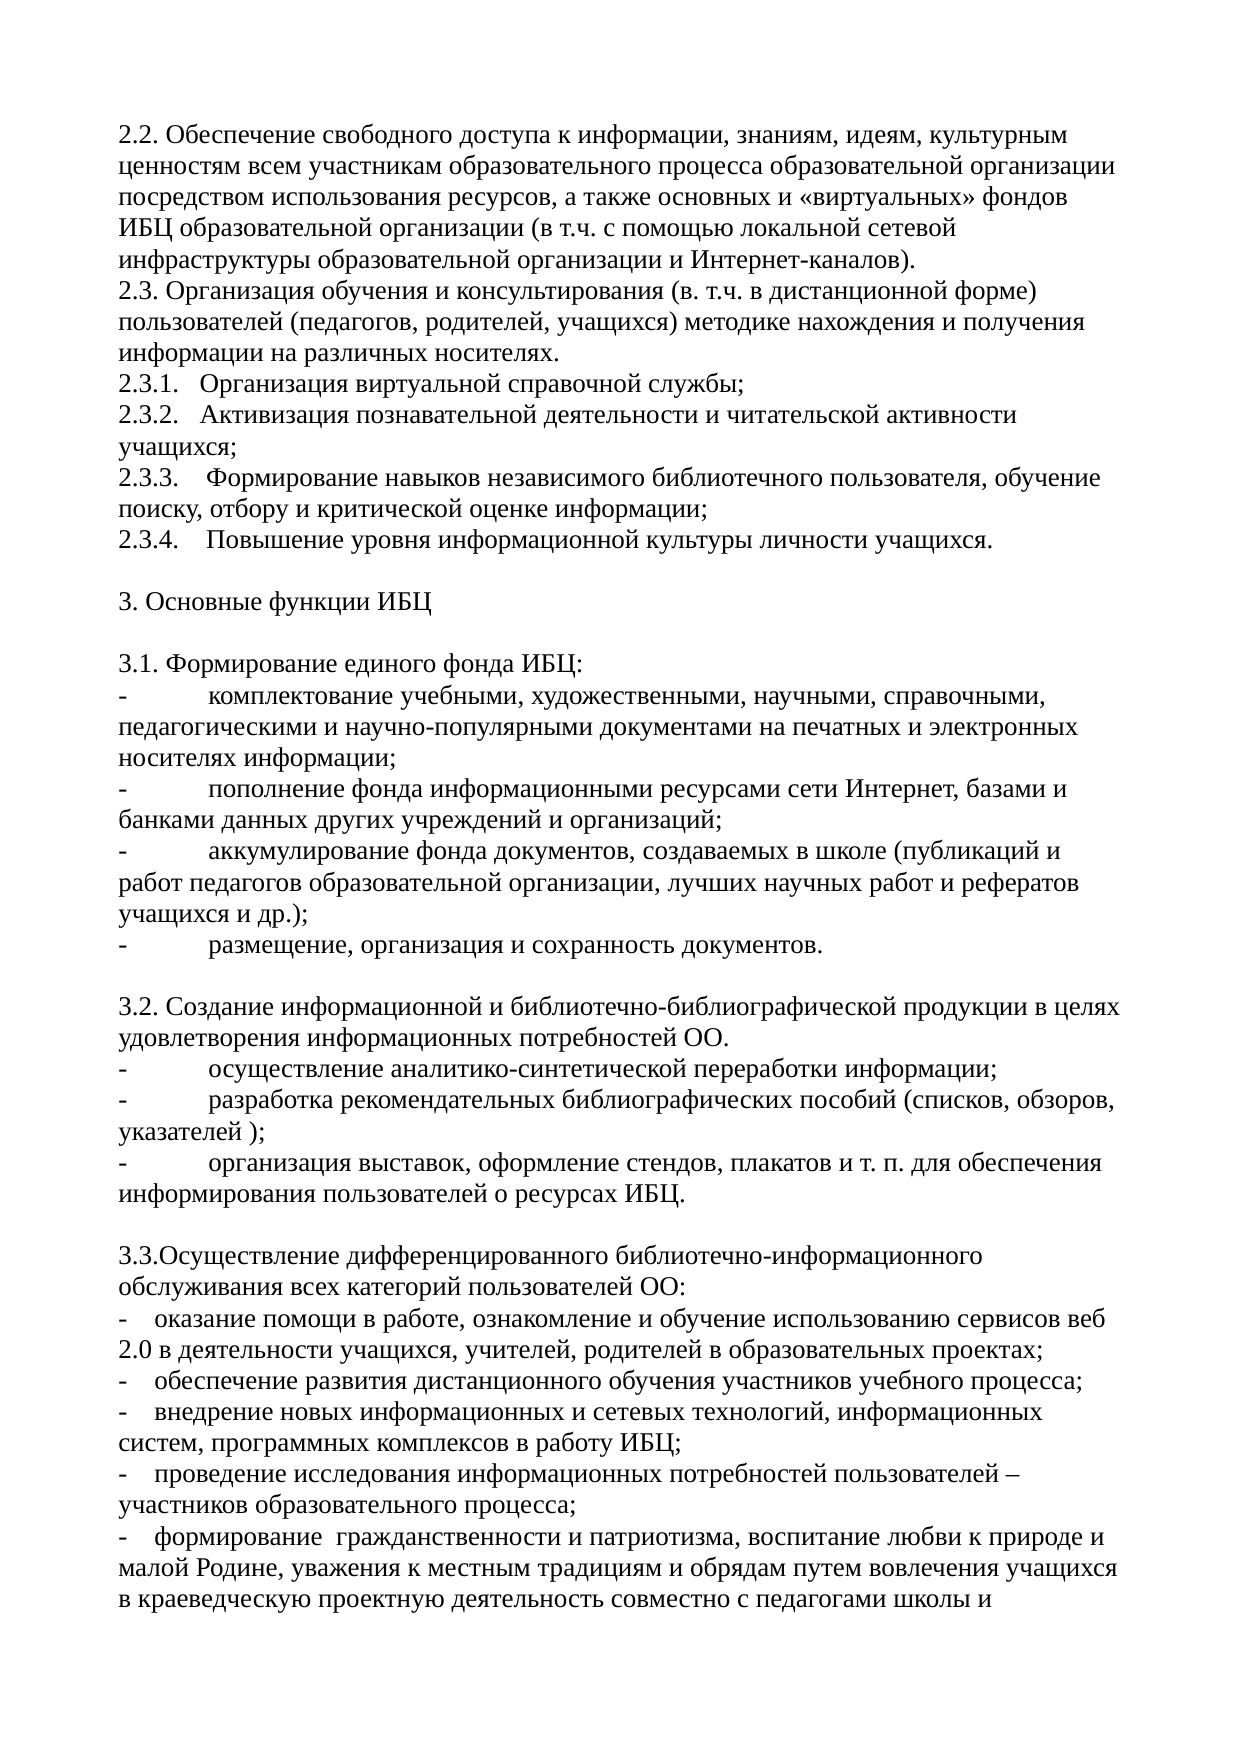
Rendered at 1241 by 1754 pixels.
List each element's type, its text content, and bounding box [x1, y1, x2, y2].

text 2.3.1. Организация виртуальной справочной службы; [118, 367, 1122, 398]
text 3.2. Создание информационной и библиотечно-библиографической продукции в целях удовлетворения информационных потребностей ОО. [118, 990, 1122, 1052]
text - аккумулирование фонда документов, создаваемых в школе (публикаций и работ педагогов образовательной организации, лучших научных работ и рефератов учащихся и др.); [118, 834, 1122, 928]
text 3.1. Формирование единого фонда ИБЦ: [118, 648, 1122, 679]
text - оказание помощи в работе, ознакомление и обучение использованию сервисов веб 2.0 в деятельности учащихся, учителей, родителей в образовательных проектах; [118, 1302, 1122, 1364]
text - формирование гражданственности и патриотизма, воспитание любви к природе и малой Родине, уважения к местным традициям и обрядам путем вовлечения учащихся в краеведческую проектную деятельность совместно с педагогами школы и [118, 1520, 1122, 1613]
text - обеспечение развития дистанционного обучения участников учебного процесса; [118, 1364, 1122, 1395]
text 3.3.Осуществление дифференцированного библиотечно-информационного обслуживания всех категорий пользователей ОО: [118, 1239, 1122, 1302]
text - пополнение фонда информационными ресурсами сети Интернет, базами и банками данных других учреждений и организаций; [118, 772, 1122, 834]
text 2.2. Обеспечение свободного доступа к информации, знаниям, идеям, культурным ценностям всем участникам образовательного процесса образовательной организации посредством использования ресурсов, а также основных и «виртуальных» фондов ИБЦ образовательной организации (в т.ч. с помощью локальной сетевой инфраструктуры образовательной организации и Интернет-каналов). [118, 118, 1122, 274]
text 3. Основные функции ИБЦ [118, 585, 1122, 616]
text - внедрение новых информационных и сетевых технологий, информационных систем, программных комплексов в работу ИБЦ; [118, 1395, 1122, 1457]
text - разработка рекомендательных библиографических пособий (списков, обзоров, указателей ); [118, 1084, 1122, 1146]
text - размещение, организация и сохранность документов. [118, 928, 1122, 959]
text 2.3.4. Повышение уровня информационной культуры личности учащихся. [118, 523, 1122, 554]
text - комплектование учебными, художественными, научными, справочными, педагогическими и научно-популярными документами на печатных и электронных носителях информации; [118, 679, 1122, 772]
text - осуществление аналитико-синтетической переработки информации; [118, 1052, 1122, 1084]
text - проведение исследования информационных потребностей пользователей – участников образовательного процесса; [118, 1457, 1122, 1520]
text 2.3. Организация обучения и консультирования (в. т.ч. в дистанционной форме) пользователей (педагогов, родителей, учащихся) методике нахождения и получения информации на различных носителях. [118, 274, 1122, 367]
text - организация выставок, оформление стендов, плакатов и т. п. для обеспечения информирования пользователей о ресурсах ИБЦ. [118, 1146, 1122, 1208]
text 2.3.3. Формирование навыков независимого библиотечного пользователя, обучение поиску, отбору и критической оценке информации; [118, 461, 1122, 523]
text 2.3.2. Активизация познавательной деятельности и читательской активности учащихся; [118, 398, 1122, 461]
